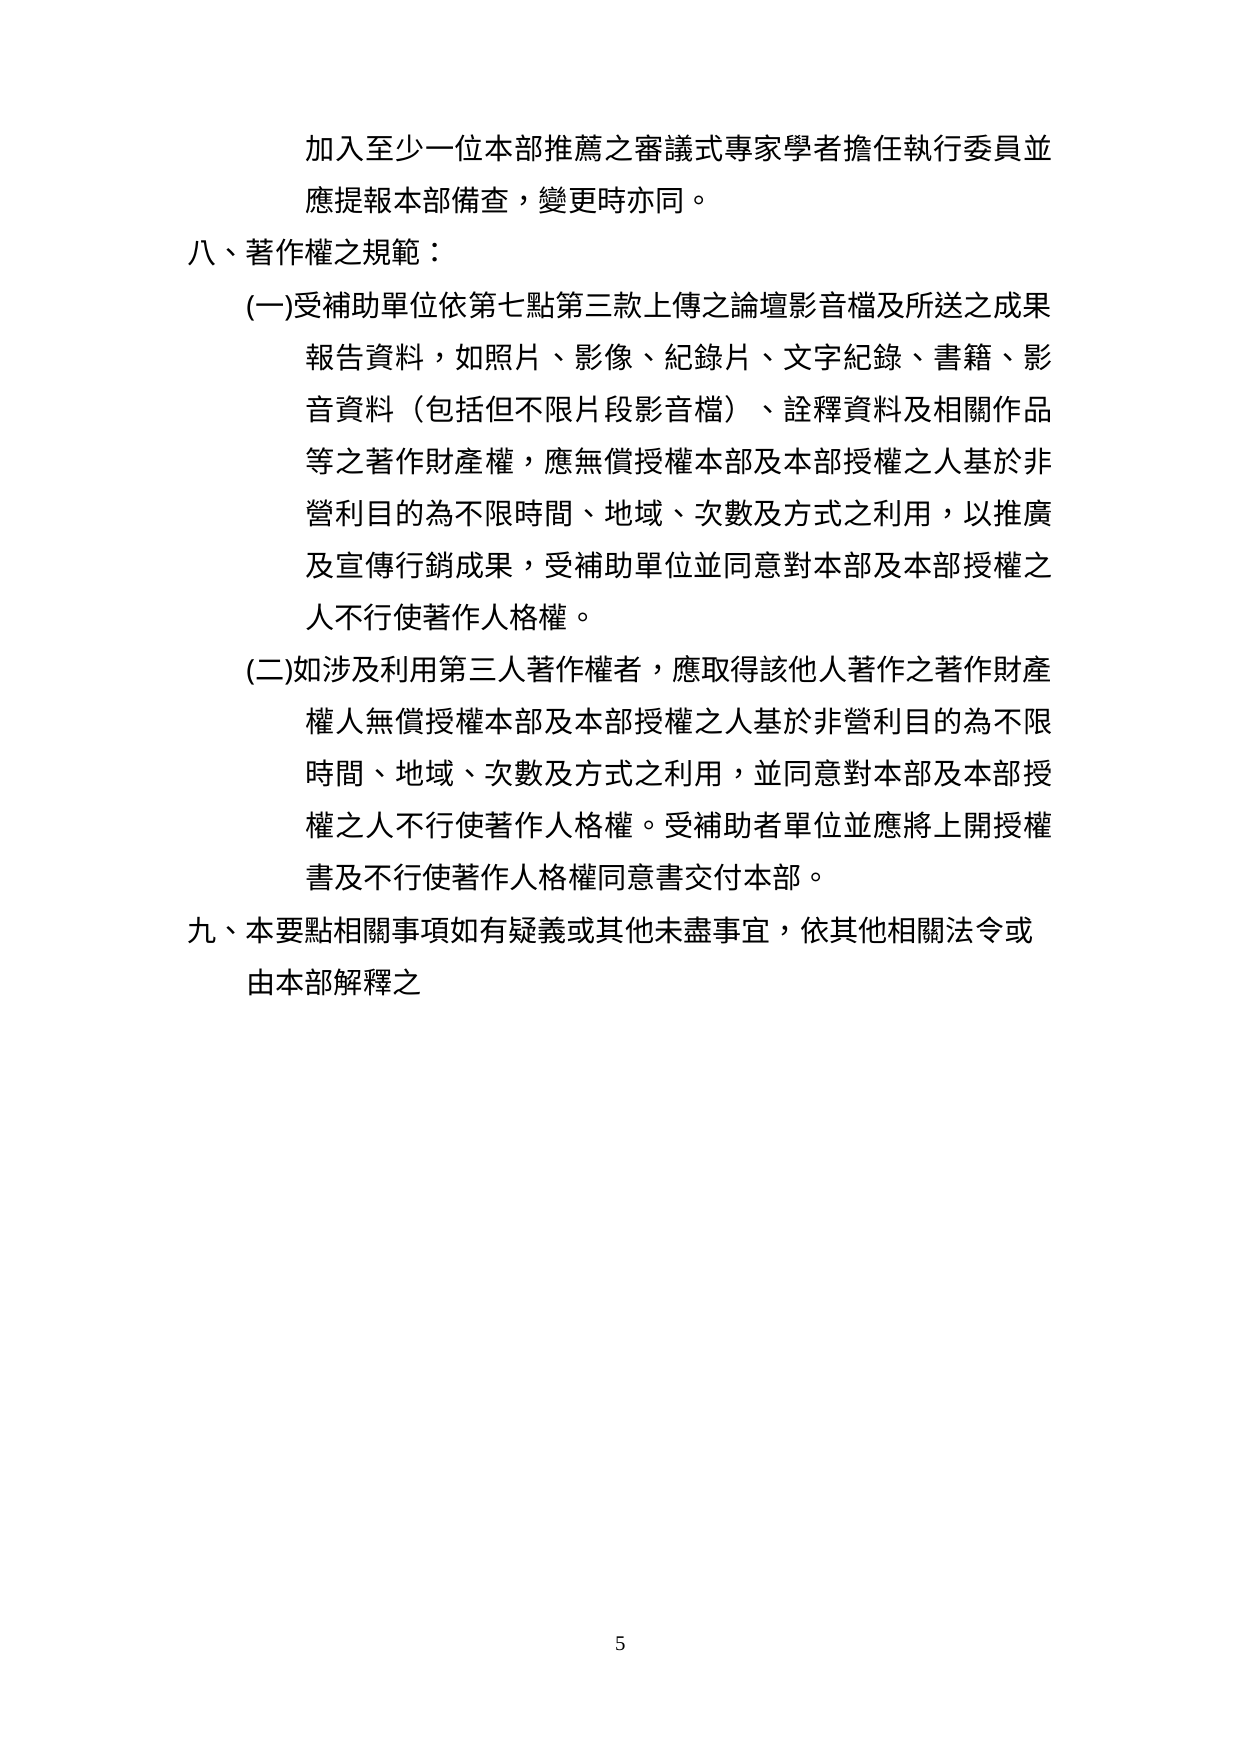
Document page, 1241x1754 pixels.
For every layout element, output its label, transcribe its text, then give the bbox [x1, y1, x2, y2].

text 八、著作權之規範： [187, 222, 1053, 274]
list 加入至少一位本部推薦之審議式專家學者擔任執行委員並應提報本部備查，變更時亦同。 [232, 118, 1053, 222]
text (二)如涉及利用第三人著作權者，應取得該他人著作之著作財產權人無償授權本部及本部授權之人基於非營利目的為不限時間、地域、次數及方式之利用，並同意對本部及本部授權之人不行使著作人格權。受補助者單位並應將上開授權書及不行使著作人格權同意書交付本部。 [246, 639, 1053, 899]
text (一)受補助單位依第七點第三款上傳之論壇影音檔及所送之成果報告資料，如照片、影像、紀錄片、文字紀錄、書籍、影音資料（包括但不限片段影音檔）、詮釋資料及相關作品等之著作財產權，應無償授權本部及本部授權之人基於非營利目的為不限時間、地域、次數及方式之利用，以推廣及宣傳行銷成果，受補助單位並同意對本部及本部授權之人不行使著作人格權。 [246, 274, 1053, 639]
text 九、本要點相關事項如有疑義或其他未盡事宜，依其他相關法令或由本部解釋之 [187, 899, 1053, 1003]
